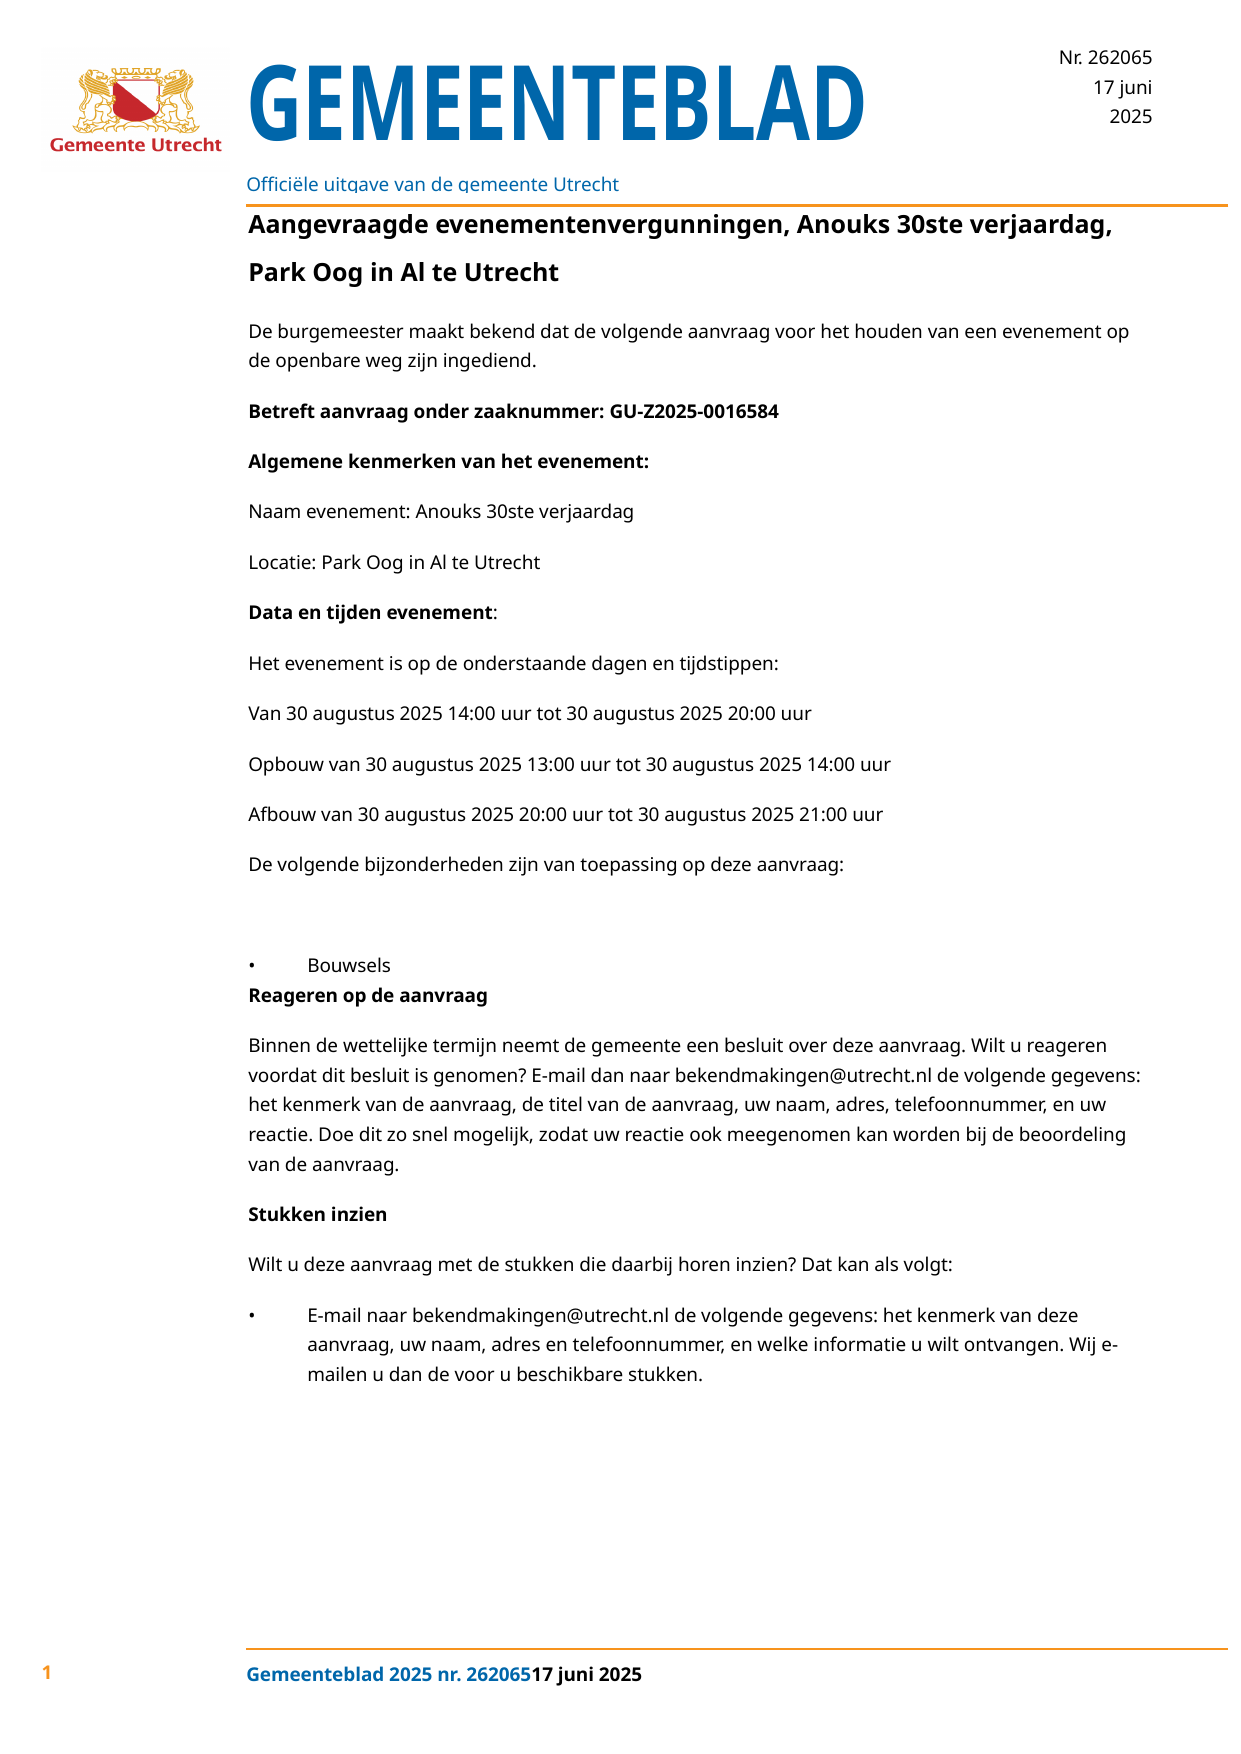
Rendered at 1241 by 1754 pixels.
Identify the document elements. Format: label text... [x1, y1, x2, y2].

list Bouwsels [248, 952, 1152, 978]
list E-mail naar bekendmakingen@utrecht.nl de volgende gegevens: het kenmerk van deze aanvraag, uw naam, adres en telefoonnummer, en welke informatie u wilt ontvangen. Wij e-mailen u dan de voor u beschikbare stukken. [248, 1302, 1152, 1387]
text Stukken inzien [248, 1201, 1152, 1227]
picture [41, 47, 231, 172]
text De volgende bijzonderheden zijn van toepassing op deze aanvraag: [248, 852, 1152, 877]
text Algemene kenmerken van het evenement: [248, 448, 1152, 474]
text Aangevraagde evenementenvergunningen, Anouks 30ste verjaardag, Park Oog in Al te Utrecht [248, 207, 1152, 288]
text Opbouw van 30 augustus 2025 13:00 uur tot 30 augustus 2025 14:00 uur [248, 751, 1152, 777]
text De burgemeester maakt bekend dat de volgende aanvraag voor het houden van een evenement op de openbare weg zijn ingediend. [248, 318, 1152, 373]
text Locatie: Park Oog in Al te Utrecht [248, 549, 1152, 575]
text Reageren op de aanvraag [248, 982, 1152, 1008]
text Wilt u deze aanvraag met de stukken die daarbij horen inzien? Dat kan als volgt: [248, 1252, 1152, 1277]
text Het evenement is op de onderstaande dagen en tijdstippen: [248, 650, 1152, 676]
text Betreft aanvraag onder zaaknummer: GU-Z2025-0016584 [248, 398, 1152, 424]
text Naam evenement: Anouks 30ste verjaardag [248, 499, 1152, 524]
text Data en tijden evenement: [248, 599, 1152, 625]
text Binnen de wettelijke termijn neemt de gemeente een besluit over deze aanvraag. Wilt u reageren voordat dit besluit is genomen? E-mail dan naar bekendmakingen@utrecht.nl de volgende gegevens: het kenmerk van de aanvraag, de titel van de aanvraag, uw naam, adres, telefoonnummer, en uw reactie. Doe dit zo snel mogelijk, zodat uw reactie ook meegenomen kan worden bij de beoordeling van de aanvraag. [248, 1032, 1152, 1177]
text Van 30 augustus 2025 14:00 uur tot 30 augustus 2025 20:00 uur [248, 700, 1152, 726]
text Afbouw van 30 augustus 2025 20:00 uur tot 30 augustus 2025 21:00 uur [248, 801, 1152, 827]
